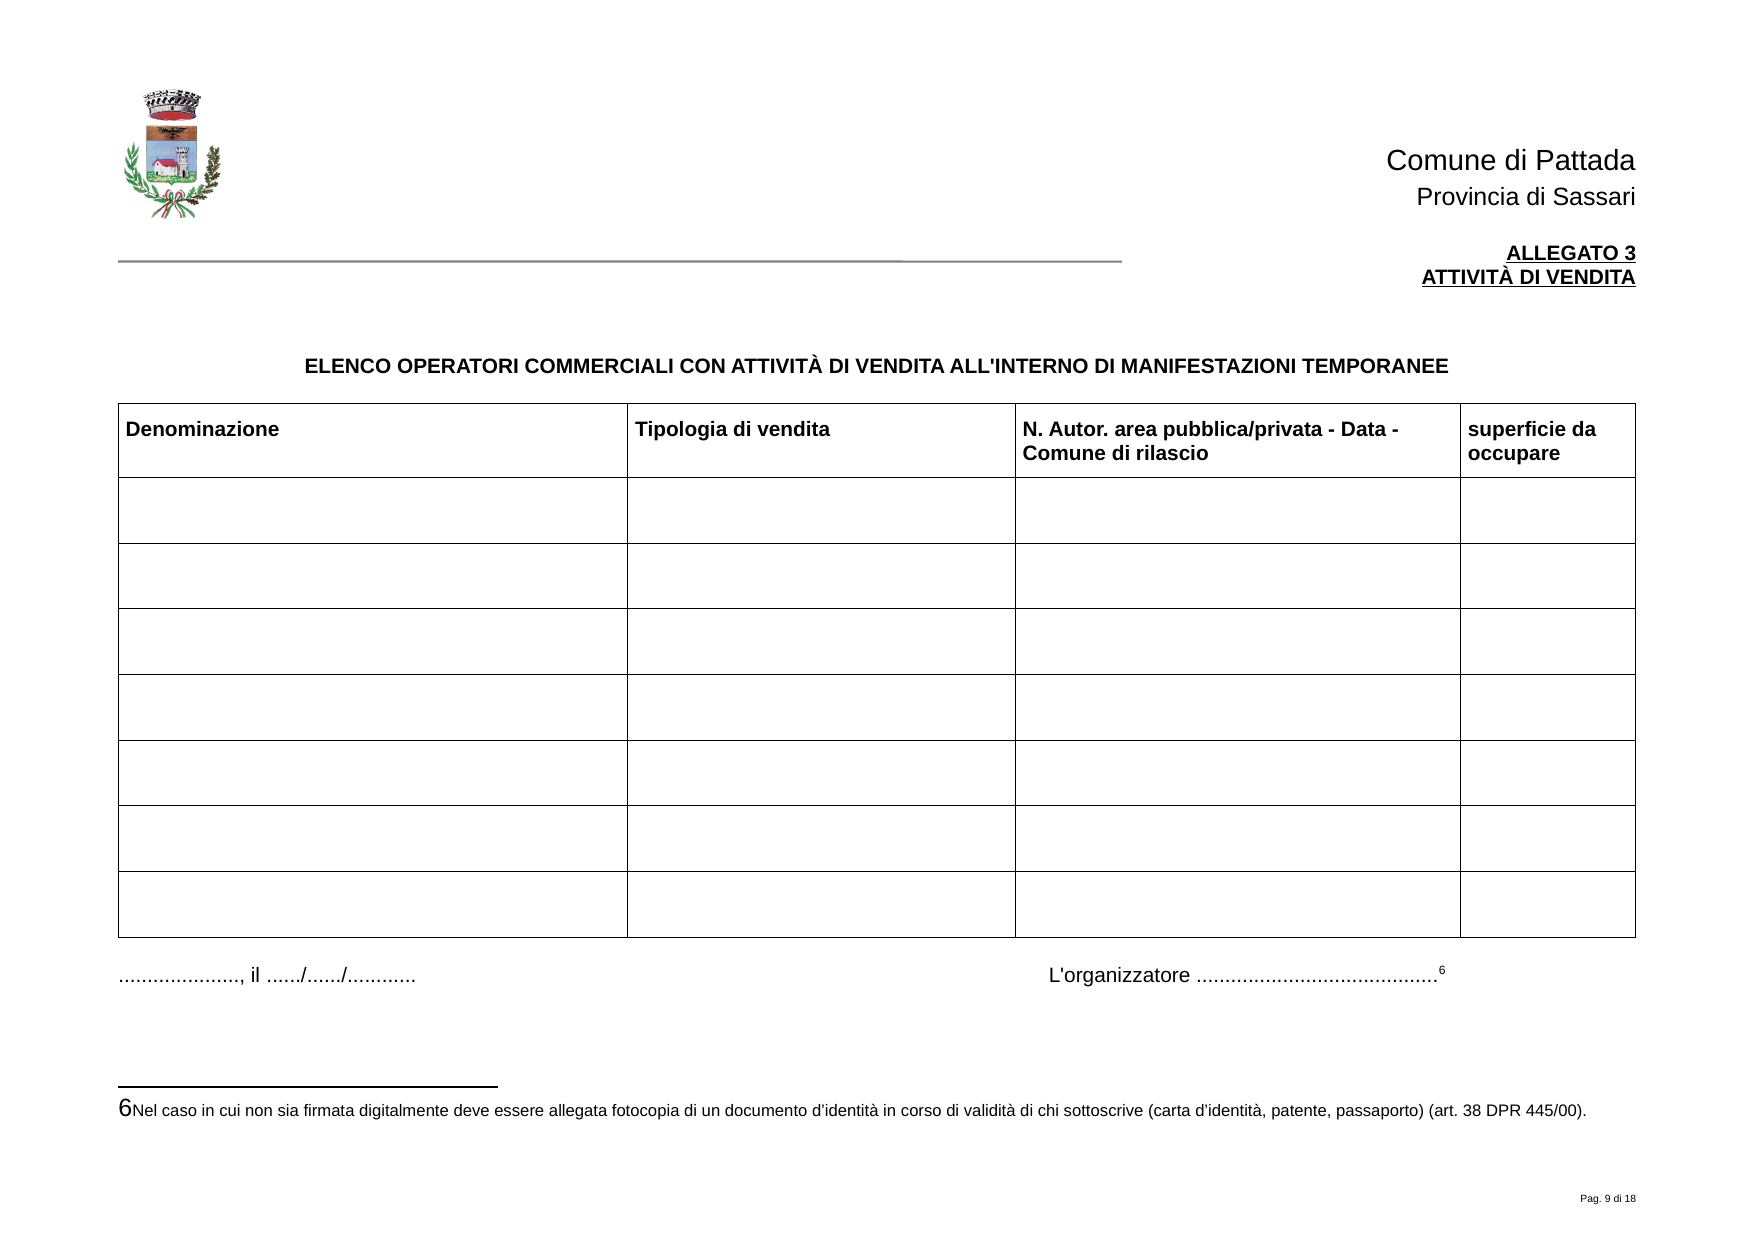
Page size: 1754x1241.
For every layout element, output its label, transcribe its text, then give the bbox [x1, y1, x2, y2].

table_cell [119, 741, 627, 805]
table_cell [1016, 806, 1460, 871]
table_cell [119, 806, 627, 871]
table_cell [1461, 478, 1635, 542]
table_cell [628, 544, 1015, 608]
table_cell [119, 478, 627, 542]
table_header Tipologia di vendita [628, 404, 1015, 477]
table_cell [1016, 872, 1460, 937]
text ATTIVITÀ DI VENDITA [118, 265, 1636, 289]
table_cell [119, 872, 627, 937]
text ELENCO OPERATORI COMMERCIALI CON ATTIVITÀ DI VENDITA ALL'INTERNO DI MANIFESTAZIONI TEMPORANEE [118, 354, 1636, 378]
table_cell [119, 609, 627, 674]
text ....................., il ....../....../............ L'organizzatore .......................................... [118, 963, 1636, 987]
table_cell [1016, 675, 1460, 740]
table_cell [1461, 872, 1635, 937]
table_cell [628, 675, 1015, 740]
table_cell [1461, 806, 1635, 871]
table_cell [628, 872, 1015, 937]
table_cell [628, 806, 1015, 871]
table_header superficie da occupare [1461, 404, 1635, 477]
text Provincia di Sassari [224, 182, 1636, 210]
table_cell [1461, 741, 1635, 805]
text Nel caso in cui non sia firmata digitalmente deve essere allegata fotocopia di un documento d’identità in corso di validità di chi sottoscrive (carta d’identità, patente, passaporto) (art. 38 DPR 445/00). [118, 1093, 1636, 1122]
table_cell [1016, 741, 1460, 805]
table_header N. Autor. area pubblica/privata - Data - Comune di rilascio [1016, 404, 1460, 477]
table_cell [628, 609, 1015, 674]
table_cell [1461, 609, 1635, 674]
table_cell [1461, 544, 1635, 608]
text ALLEGATO 3 [118, 241, 1636, 265]
text Comune di Pattada [224, 143, 1636, 177]
picture [122, 87, 224, 219]
table_cell [1016, 544, 1460, 608]
table_cell [1016, 478, 1460, 542]
table_cell [628, 741, 1015, 805]
table_cell [1461, 675, 1635, 740]
table_cell [119, 675, 627, 740]
table_cell [628, 478, 1015, 542]
table_cell [1016, 609, 1460, 674]
table_cell [119, 544, 627, 608]
table_header Denominazione [119, 404, 627, 477]
